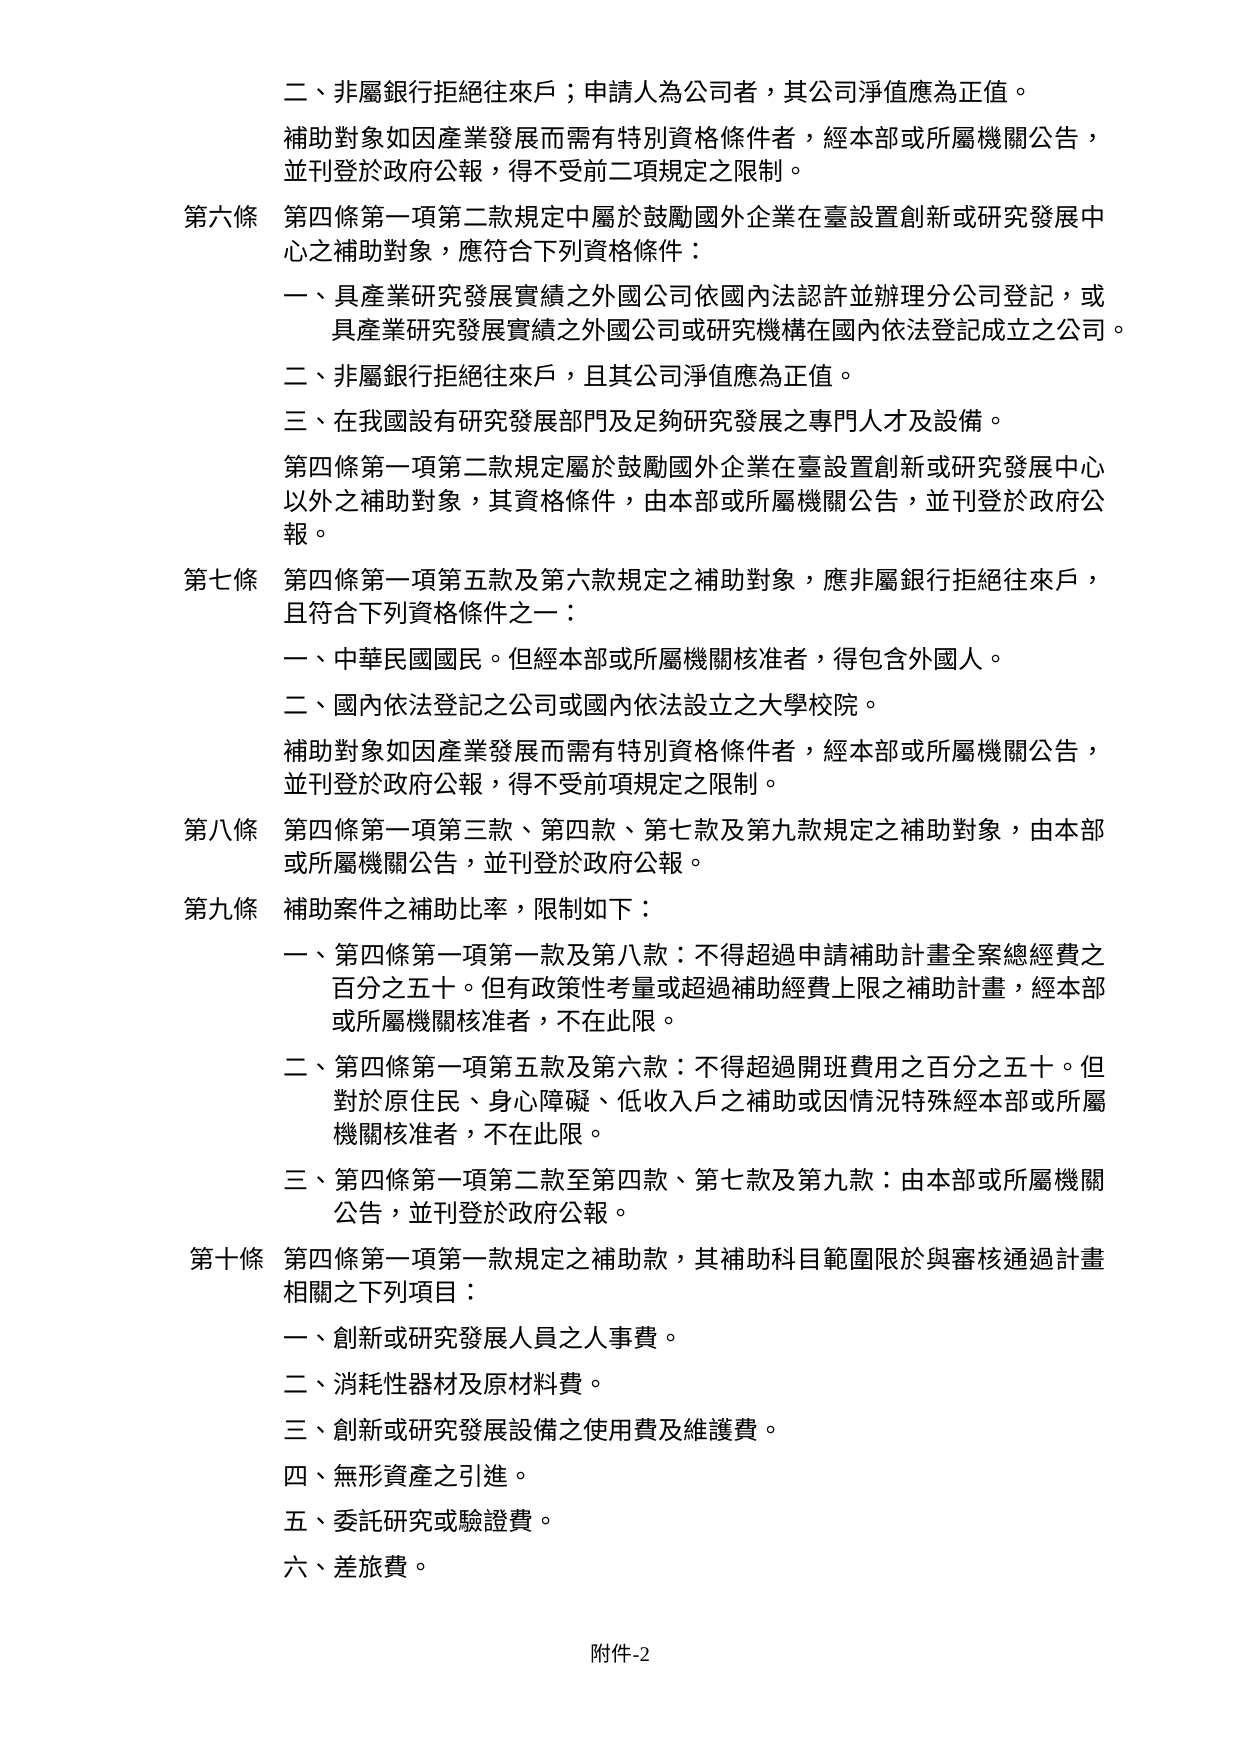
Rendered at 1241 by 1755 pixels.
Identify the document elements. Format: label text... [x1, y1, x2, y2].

text 三、第四條第一項第二款至第四款、第七款及第九款：由本部或所屬機關公告，並刊登於政府公報。 [283, 1162, 1107, 1229]
text 一、具產業研究發展實績之外國公司依國內法認許並辦理分公司登記，或具產業研究發展實績之外國公司或研究機構在國內依法登記成立之公司。 [283, 279, 1107, 346]
text 一、第四條第一項第一款及第八款：不得超過申請補助計畫全案總經費之百分之五十。但有政策性考量或超過補助經費上限之補助計畫，經本部或所屬機關核准者，不在此限。 [283, 937, 1107, 1037]
text 第十條 第四條第一項第一款規定之補助款，其補助科目範圍限於與審核通過計畫相關之下列項目： [183, 1242, 1107, 1308]
text 二、消耗性器材及原材料費。 [283, 1367, 1107, 1400]
text 四、無形資產之引進。 [283, 1458, 1107, 1492]
text 二、非屬銀行拒絕往來戶；申請人為公司者，其公司淨值應為正值。 [283, 75, 1107, 108]
text 第七條 第四條第一項第五款及第六款規定之補助對象，應非屬銀行拒絕往來戶，且符合下列資格條件之一： [183, 562, 1107, 629]
text 第四條第一項第二款規定屬於鼓勵國外企業在臺設置創新或研究發展中心以外之補助對象，其資格條件，由本部或所屬機關公告，並刊登於政府公報。 [283, 450, 1107, 550]
text 第六條 第四條第一項第二款規定中屬於鼓勵國外企業在臺設置創新或研究發展中心之補助對象，應符合下列資格條件： [183, 200, 1107, 267]
text 二、第四條第一項第五款及第六款：不得超過開班費用之百分之五十。但對於原住民、身心障礙、低收入戶之補助或因情況特殊經本部或所屬機關核准者，不在此限。 [283, 1050, 1107, 1150]
text 補助對象如因產業發展而需有特別資格條件者，經本部或所屬機關公告，並刊登於政府公報，得不受前項規定之限制。 [283, 733, 1107, 800]
text 補助對象如因產業發展而需有特別資格條件者，經本部或所屬機關公告，並刊登於政府公報，得不受前二項規定之限制。 [283, 121, 1107, 187]
text 五、委託研究或驗證費。 [283, 1504, 1107, 1537]
text 六、差旅費。 [283, 1550, 1107, 1583]
text 三、在我國設有研究發展部門及足夠研究發展之專門人才及設備。 [283, 404, 1107, 437]
text 一、創新或研究發展人員之人事費。 [283, 1321, 1107, 1354]
text 第八條 第四條第一項第三款、第四款、第七款及第九款規定之補助對象，由本部或所屬機關公告，並刊登於政府公報。 [183, 812, 1107, 879]
text 第九條 補助案件之補助比率，限制如下： [183, 892, 1107, 925]
text 二、非屬銀行拒絕往來戶，且其公司淨值應為正值。 [283, 358, 1107, 392]
text 三、創新或研究發展設備之使用費及維護費。 [283, 1412, 1107, 1446]
text 一、中華民國國民。但經本部或所屬機關核准者，得包含外國人。 [283, 642, 1107, 675]
text 二、國內依法登記之公司或國內依法設立之大學校院。 [283, 687, 1107, 721]
